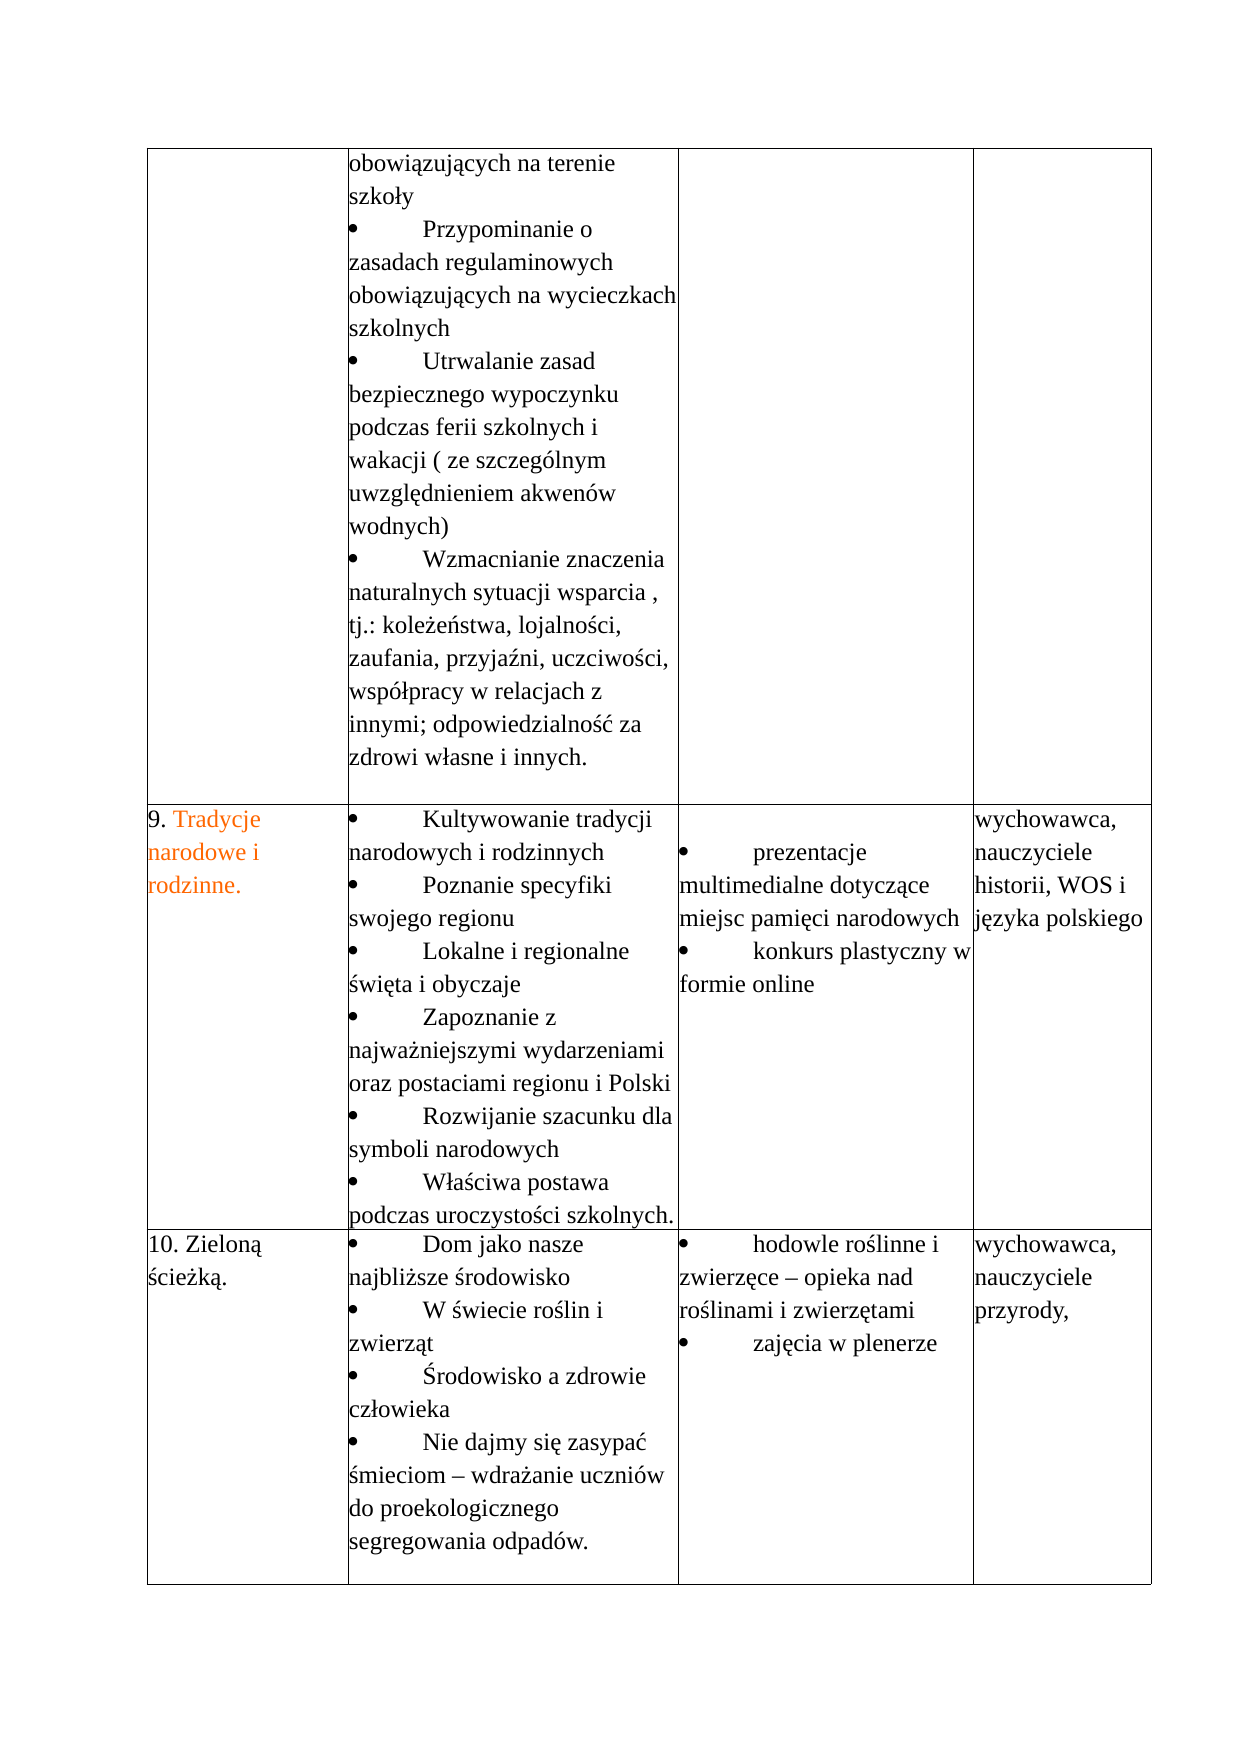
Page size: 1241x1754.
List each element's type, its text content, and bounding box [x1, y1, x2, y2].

table_cell [349, 1555, 678, 1584]
table_cell Dom jako nasze najbliższe środowisko W świecie roślin i zwierząt Środowisko a zdrowie człowieka Nie dajmy się zasypać śmieciom – wdrażanie uczniów do proekologicznego segregowania odpadów. [349, 1230, 678, 1555]
table_cell hodowle roślinne i zwierzęce – opieka nad roślinami i zwierzętami zajęcia w plenerze [679, 1230, 973, 1555]
table_cell [148, 1555, 348, 1584]
table_cell Kultywowanie tradycji narodowych i rodzinnych Poznanie specyfiki swojego regionu Lokalne i regionalne święta i obyczaje Zapoznanie z najważniejszymi wydarzeniami oraz postaciami regionu i Polski Rozwijanie szacunku dla symboli narodowych Właściwa postawa podczas uroczystości szkolnych. [349, 805, 678, 1229]
table_cell [974, 149, 1151, 804]
table_cell [679, 149, 973, 804]
table_cell [679, 1555, 973, 1584]
table_cell 10. Zieloną ścieżką. [148, 1230, 348, 1555]
table_cell wychowawca, nauczyciele historii, WOS i języka polskiego [974, 805, 1151, 1229]
table_cell [148, 149, 348, 804]
table_cell wychowawca, nauczyciele przyrody, [974, 1230, 1151, 1555]
table_cell 9. Tradycje narodowe i rodzinne. [148, 805, 348, 1229]
table_cell [974, 1555, 1151, 1584]
table_cell obowiązujących na terenie szkoły Przypominanie o zasadach regulaminowych obowiązujących na wycieczkach szkolnych Utrwalanie zasad bezpiecznego wypoczynku podczas ferii szkolnych i wakacji ( ze szczególnym uwzględnieniem akwenów wodnych) Wzmacnianie znaczenia naturalnych sytuacji wsparcia , tj.: koleżeństwa, lojalności, zaufania, przyjaźni, uczciwości, współpracy w relacjach z innymi; odpowiedzialność za zdrowi własne i innych. [349, 149, 678, 804]
table_cell prezentacje multimedialne dotyczące miejsc pamięci narodowych konkurs plastyczny w formie online [679, 805, 973, 1229]
